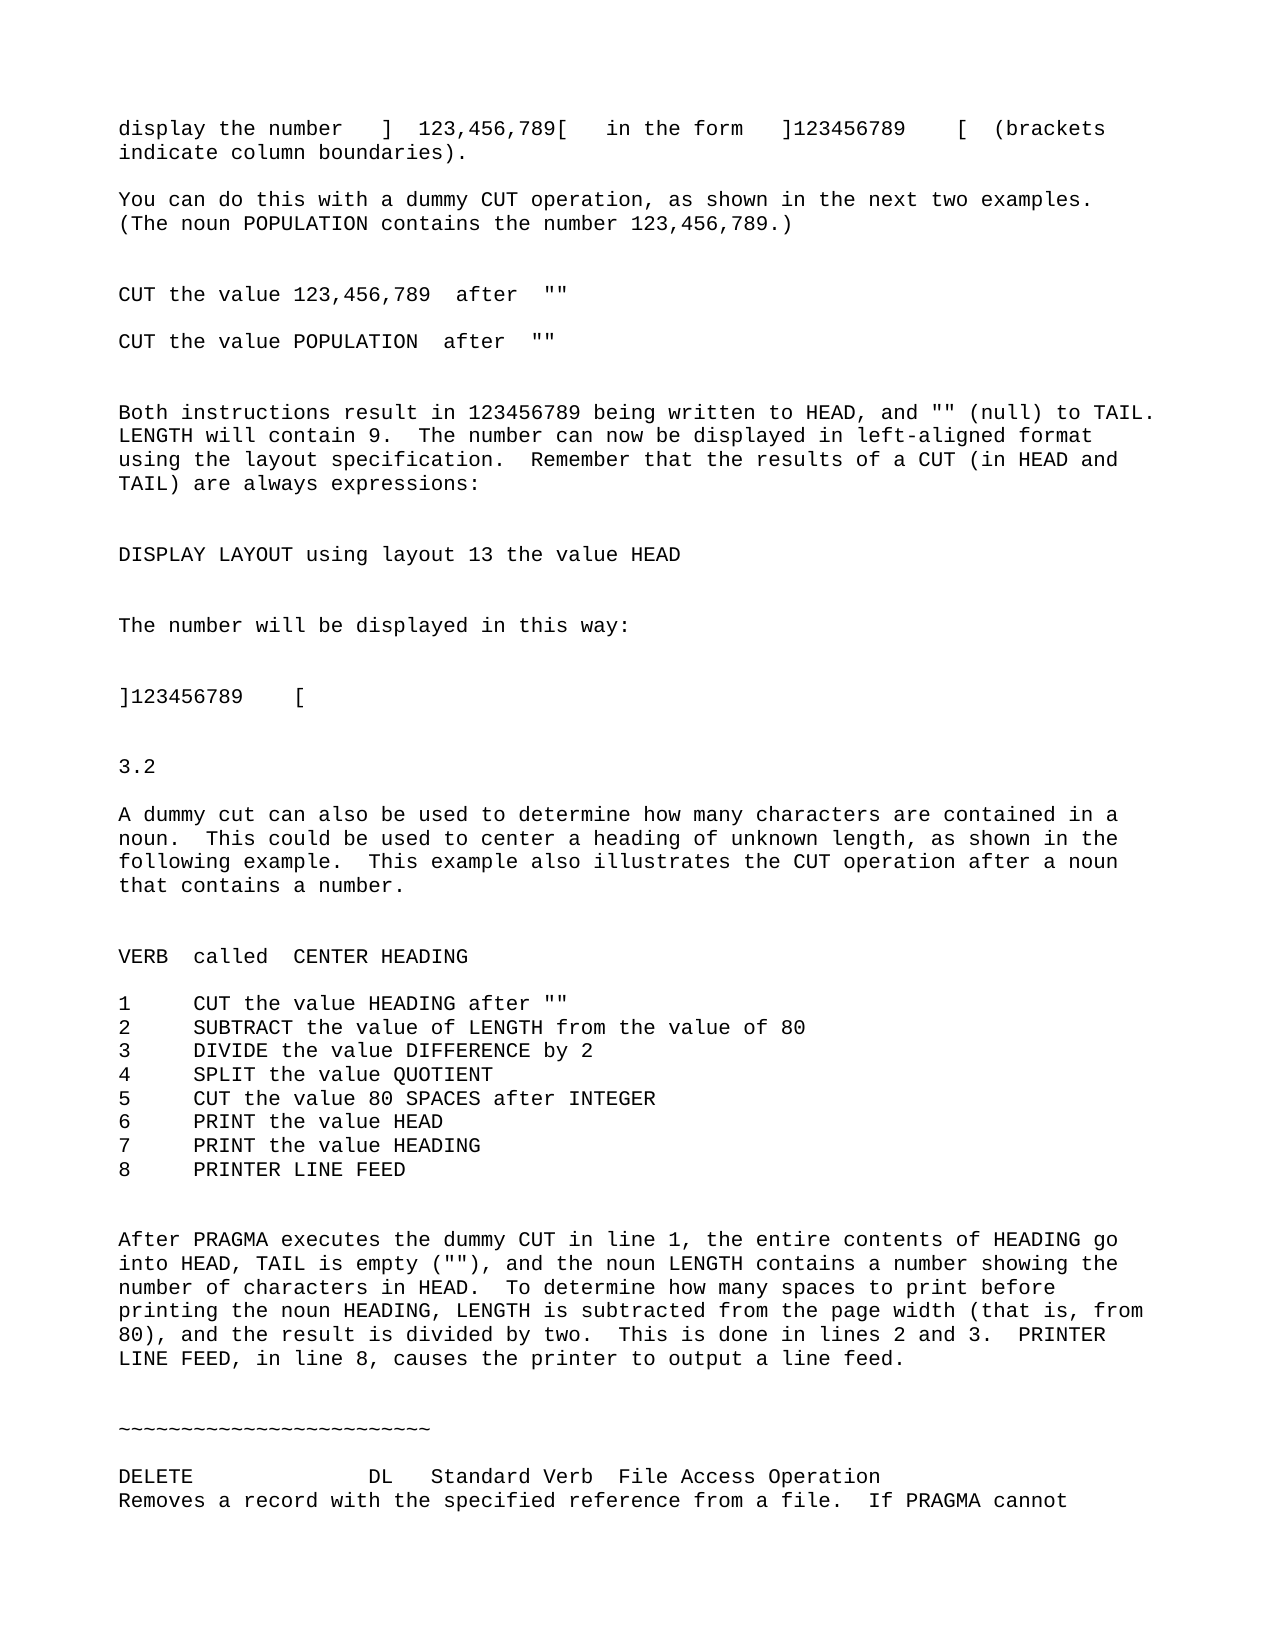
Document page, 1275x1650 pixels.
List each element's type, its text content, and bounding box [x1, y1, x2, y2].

text 2 SUBTRACT the value of LENGTH from the value of 80 [118, 1017, 1157, 1040]
text ]123456789 [ [118, 686, 1157, 709]
text A dummy cut can also be used to determine how many characters are contained in a noun. This could be used to center a heading of unknown length, as shown in the following example. This example also illustrates the CUT operation after a noun that contains a number. [118, 804, 1157, 898]
text Removes a record with the specified reference from a file. If PRAGMA cannot [118, 1489, 1157, 1513]
text 7 PRINT the value HEADING [118, 1135, 1157, 1158]
text display the number ] 123,456,789[ in the form ]123456789 [ (brackets indicate column boundaries). [118, 118, 1157, 165]
text 8 PRINTER LINE FEED [118, 1158, 1157, 1182]
text DELETE DL Standard Verb File Access Operation [118, 1466, 1157, 1489]
text 3 DIVIDE the value DIFFERENCE by 2 [118, 1040, 1157, 1064]
text The number will be displayed in this way: [118, 615, 1157, 638]
text After PRAGMA executes the dummy CUT in line 1, the entire contents of HEADING go into HEAD, TAIL is empty (""), and the noun LENGTH contains a number showing the number of characters in HEAD. To determine how many spaces to print before printing the noun HEADING, LENGTH is subtracted from the page width (that is, from 80), and the result is divided by two. This is done in lines 2 and 3. PRINTER LINE FEED, in line 8, causes the printer to output a line feed. [118, 1229, 1157, 1371]
text You can do this with a dummy CUT operation, as shown in the next two examples. (The noun POPULATION contains the number 123,456,789.) [118, 189, 1157, 236]
text 5 CUT the value 80 SPACES after INTEGER [118, 1088, 1157, 1111]
text 3.2 [118, 757, 1157, 780]
text CUT the value 123,456,789 after "" [118, 284, 1157, 307]
text ~~~~~~~~~~~~~~~~~~~~~~~~~ [118, 1419, 1157, 1442]
text CUT the value POPULATION after "" [118, 331, 1157, 354]
text 1 CUT the value HEADING after "" [118, 993, 1157, 1017]
text Both instructions result in 123456789 being written to HEAD, and "" (null) to TAIL. LENGTH will contain 9. The number can now be displayed in left-aligned format using the layout specification. Remember that the results of a CUT (in HEAD and TAIL) are always expressions: [118, 402, 1157, 496]
text DISPLAY LAYOUT using layout 13 the value HEAD [118, 544, 1157, 567]
text 6 PRINT the value HEAD [118, 1111, 1157, 1135]
text 4 SPLIT the value QUOTIENT [118, 1064, 1157, 1088]
text VERB called CENTER HEADING [118, 946, 1157, 969]
